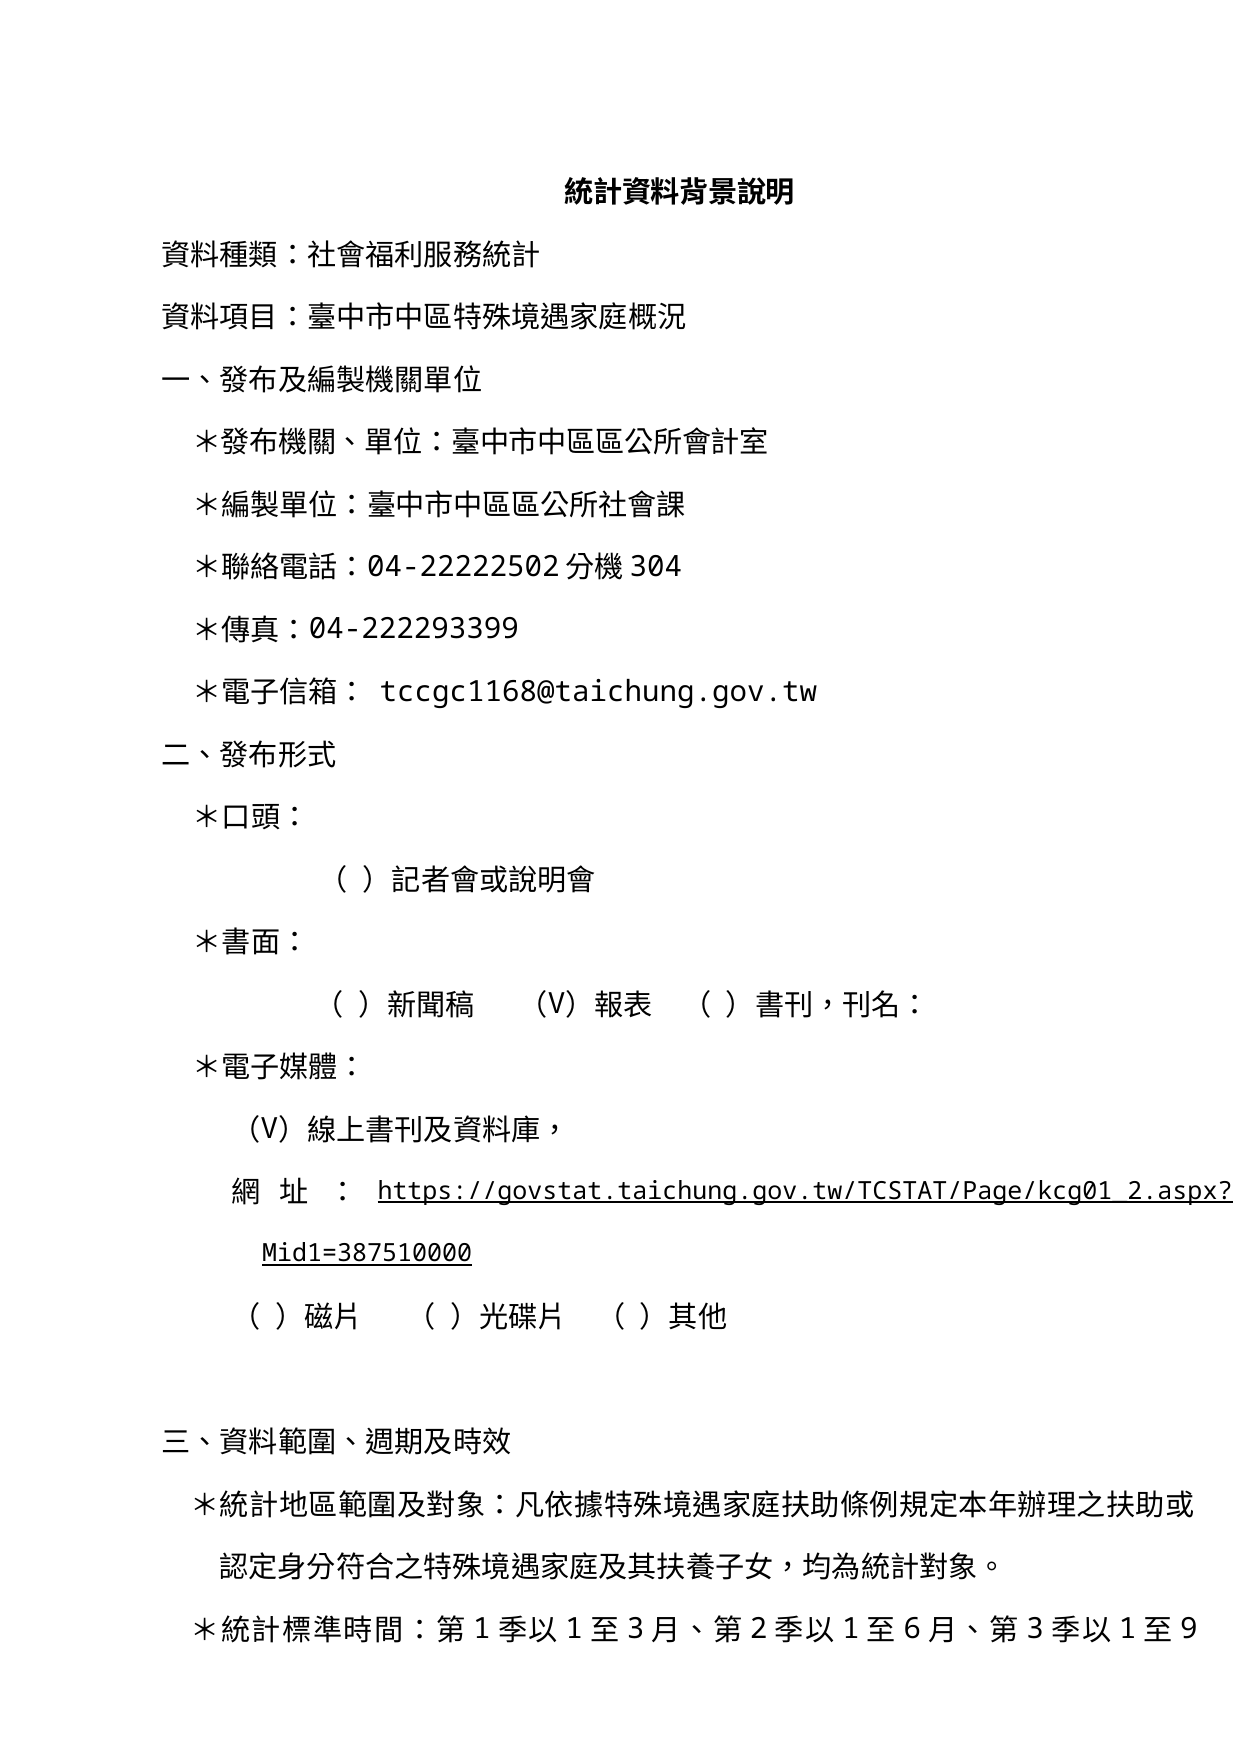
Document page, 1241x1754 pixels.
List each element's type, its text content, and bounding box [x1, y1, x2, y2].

table_header 統計資料背景說明 資料種類：社會福利服務統計 資料項目：臺中市中區特殊境遇家庭概況 一、發布及編製機關單位 ＊發布機關、單位：臺中市中區區公所會計室 ＊編製單位：臺中市中區區公所社會課 ＊聯絡電話：04-22222502分機304 ＊傳真：04-222293399 ＊電子信箱： tccgc1168@taichung.gov.tw 二、發布形式 口頭： （ ）記者會或說明會 書面： （ ）新聞稿 （V）報表 （ ）書刊，刊名： ＊電子媒體： （V）線上書刊及資料庫， 網址：https://govstat.taichung.gov.tw/TCSTAT/Page/kcg01_2.aspx?Mid1=387510000 （ ）磁片 （ ）光碟片 （ ）其他 三、資料範圍、週期及時效 ＊統計地區範圍及對象：凡依據特殊境遇家庭扶助條例規定本年辦理之扶助或認定身分符合之特殊境遇家庭及其扶養子女，均為統計對象。 ＊統計標準時間：第1季以1至3月、第2季以1至6月、第3季以1至9月、第4季以1至12月之事實為準。 ＊統計項目定義： (一)特殊境遇家庭：指家庭總收入按全家人口平均分配，每人每月未超過政府當年公布最低生活費用標準2.5倍，且未超過臺灣地區平均每人每月消費支出1.5倍，並具有下列情形之一者： 1.65歲以下，其配偶死亡，或失蹤經向警察機關報案協尋未獲達6個月以上。 2.因配偶惡意遺棄或受配偶不堪同居之虐待，經判決離婚確定或已完成協議離婚登記。 3.家庭暴力受害。 4.未婚懷孕婦女，懷胎3個月以上至分娩2個月內。 5.因離婚、喪偶、未婚生子獨自扶養18歲以下子女或獨自扶養18歲以下父母無力扶養之孫子女，其無工作能力，或雖有工作能力，因遭遇重大傷病或照顧6歲以下子女致不能工作。 6.配偶處1年以上之徒刑或受拘束人身自由之保安處分1年以上，且在執行中。 7.其他經評估，因3個月內生活發生重大變故導致生活、經濟困難者，且其重大變故非因個人責任、債務、非因自願性失業等事由。 (二)特殊境遇家庭戶數：依當年至當季底止依據特殊境遇家庭扶助條例規定扶助或認定身分符合之特殊境遇家庭戶數計算之，例如：當年累計至當季底同1戶領有2項以上補助(含：緊急生活扶助、傷病醫療補助、法律訴訟補助、子女生活津貼、兒童托育津貼、子女教育補助等)，僅計1戶。 (三)家長(申請人)年齡：家長係指符合資格之申請人，依核定補助或認定時計算年齡，係以實足年齡計算。 (四)家長(申請人)婚姻狀況：家長係指符合資格之申請人，依戶籍登記規定分未婚、有偶、離婚、喪偶，僅能選擇1種狀況填列之。 (五)家長(申請人)設籍狀況：家長係指符合資格之申請人，依設籍狀況分一般、原住民、大陸籍(含港澳)、外國籍，僅能選擇1種狀況計算之。例如：已取得身分證之外籍配偶，依設籍狀況列計；大陸籍與外國籍係指專簽案件。 (六)家長(申請人)工作狀況：家長係指符合資格之申請人，依設籍狀況分有工作、無工作、臨時性工作，僅能選擇1種狀況計算之。 (七)扶養子女人數：依特殊境遇家庭之家長（申請人）實際扶養未婚子女人數計算之(不限年齡)，例如：特殊境遇家庭之家長實際扶養3名子女(分別為20、15、8歲)，以3人計算之。 (八)扶養子女性別：依特殊境遇家庭之家長（申請人）實際扶養未婚子女性別計算之，例如：特殊境遇家庭之家長實際扶養3名子女(分別為女、男、女)，以子女2名女性、1名男性計算之。 (九)扶養孫子女人數：依特殊境遇家庭之家長（申請人）實際扶養未婚孫子女人數計算之(不限年齡)，例如：特殊境遇家庭之家長實際扶養3名孫子女(分別為20、15、8歲)，以3人計算之。 (十)扶養孫子女性別：依特殊境遇家庭之家長（申請人）實際扶養未婚孫子女性別計算之， 例如：特殊境遇家庭之家長實際扶養3名孫子女(分別為女、男、女)，以孫子女2名女性、1名男性計算之。 ＊統計單位：戶、人。 ＊統計分類： (一)縱項目：縱項依「特殊境遇家庭戶數」、「家長(申請人)年齡」、「家長(申請人)婚姻狀況」、「家長(申請人)設籍狀況」、「家長(申請人)工作狀況」、「扶養子女人數」及「扶養孫子女人數」分。 (二)橫項目：橫項依「家長(申請人)性別」分。 ＊發布週期：季。 ＊時效：13日。 ＊資料變革：無。 四、公開資料發布訊息 ＊預告發布日期：每季終了13日(原訂預告發布日期如遇例假日或國定假日則延至下一個工作日發布)。 ＊同步發送單位：臺中市政府主計處。 五、資料品質 ＊統計指標編製方法與資料來源說明：本所社會課依據衛生福利部社會及家庭署特殊境遇家庭暨兒童少年福利資訊系統資料編製。 ＊統計資料交叉查核及確保資料合理性之機制：由電腦系統自動進行加總交叉查核。 六、須注意及預定改變之事項：表號10730-06-08-3。 七、其他事項：無。 [150, 148, 1209, 1648]
